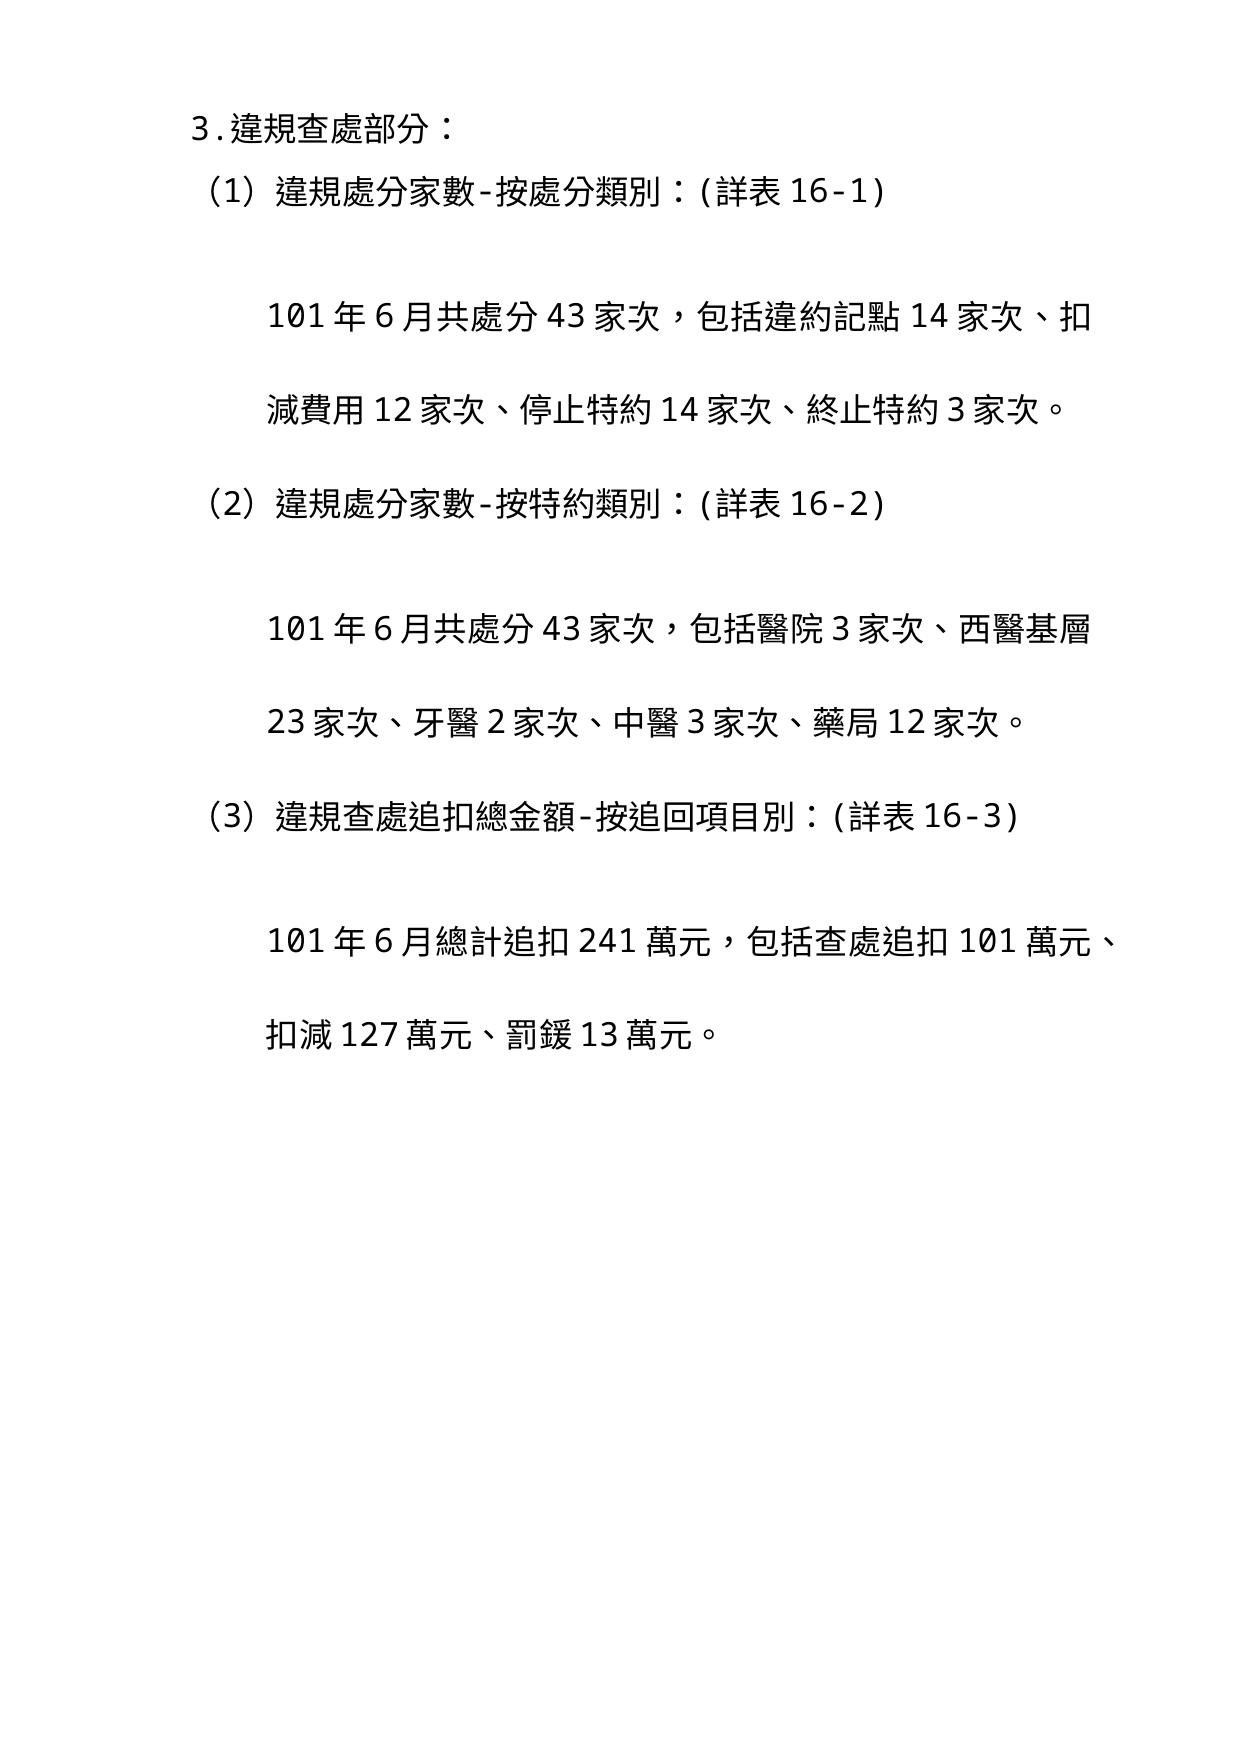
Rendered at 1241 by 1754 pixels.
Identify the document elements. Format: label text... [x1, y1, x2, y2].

text 101年6月總計追扣241萬元，包括查處追扣101萬元、扣減127萬元、罰鍰13萬元。 [266, 898, 1093, 1054]
text （3）違規查處追扣總金額-按追回項目別：(詳表16-3) [189, 773, 1093, 835]
text 3.違規查處部分： [89, 85, 1143, 148]
text （1）違規處分家數-按處分類別：(詳表16-1) [189, 148, 1093, 210]
text 101年6月共處分43家次，包括違約記點14家次、扣減費用12家次、停止特約14家次、終止特約3家次。 [266, 273, 1093, 429]
text 101年6月共處分43家次，包括醫院3家次、西醫基層23家次、牙醫2家次、中醫3家次、藥局12家次。 [266, 585, 1093, 742]
text （2）違規處分家數-按特約類別：(詳表16-2) [189, 460, 1093, 523]
